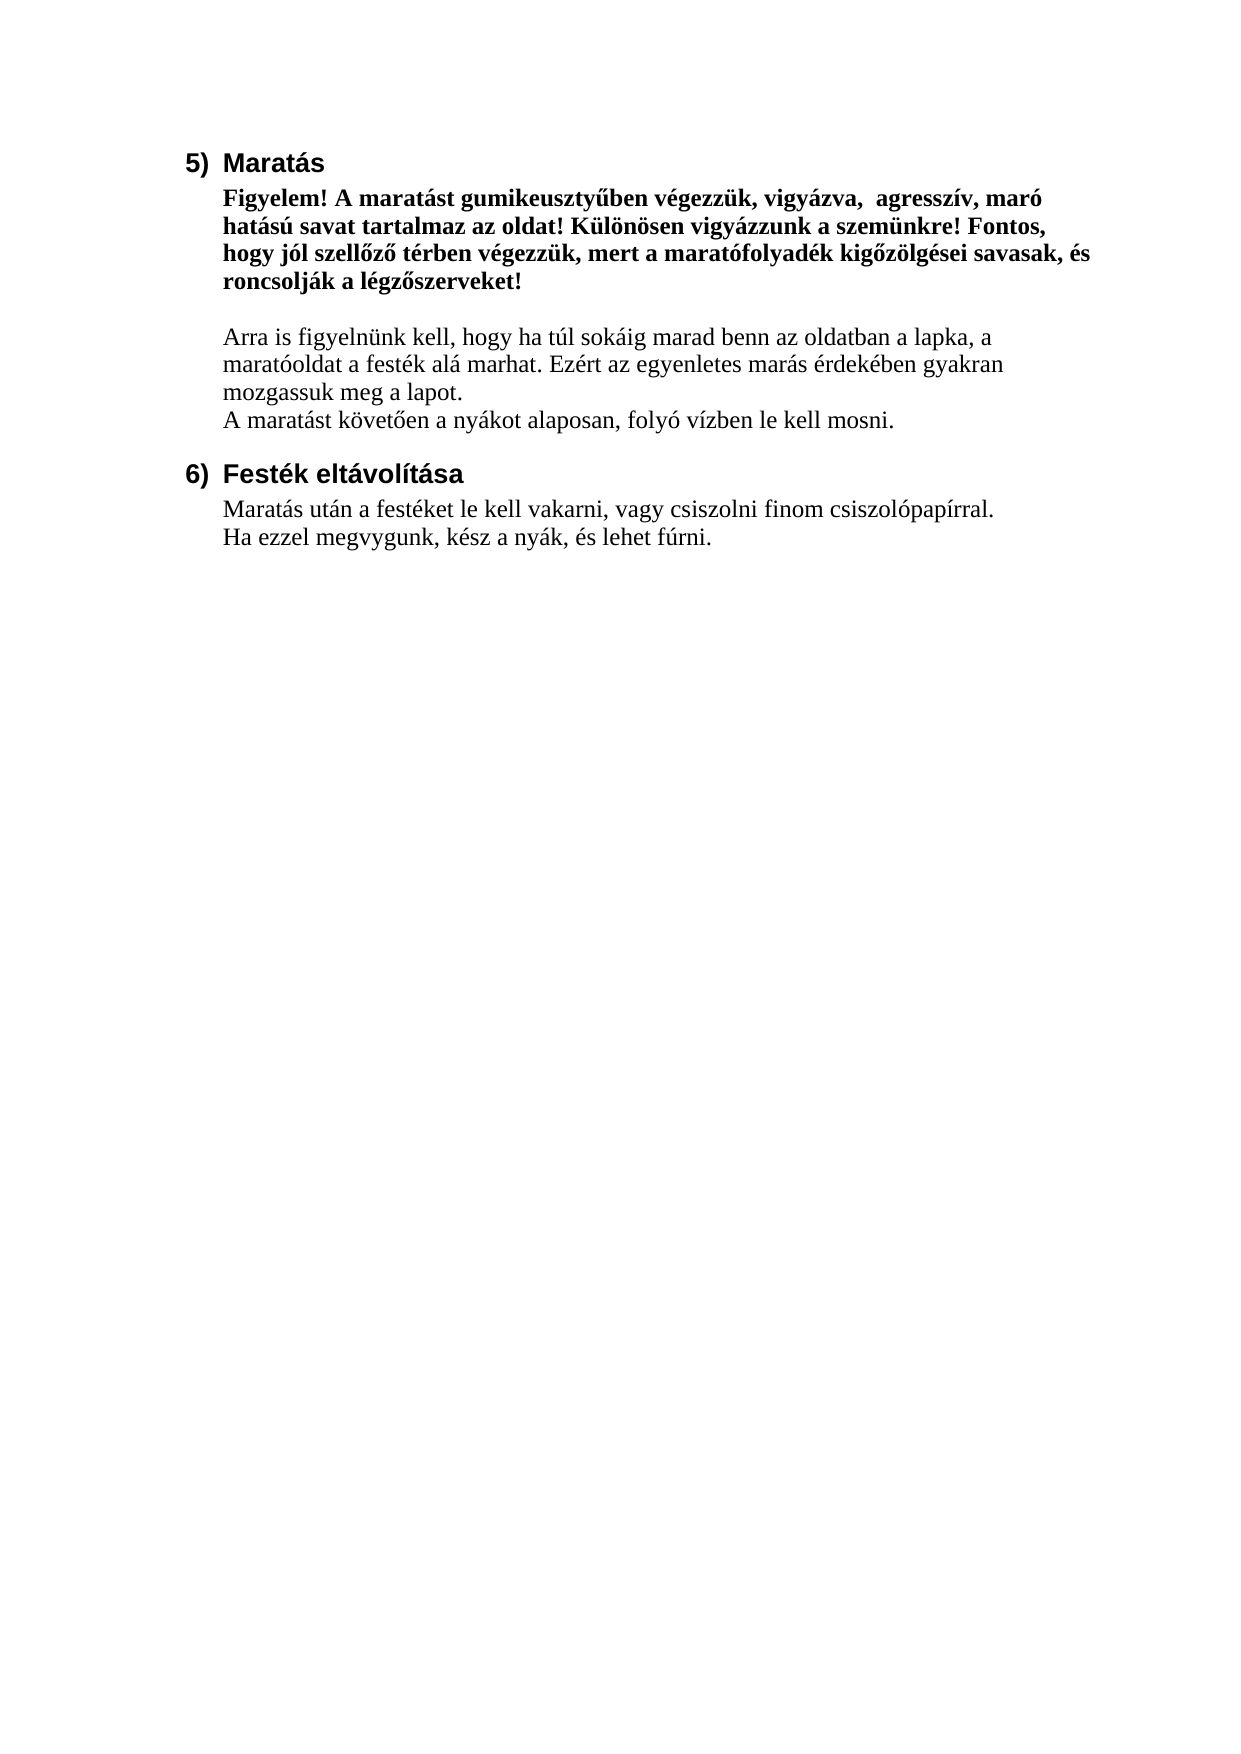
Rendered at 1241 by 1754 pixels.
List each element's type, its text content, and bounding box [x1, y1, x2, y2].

text Ha ezzel megvygunk, kész a nyák, és lehet fúrni. [223, 523, 1092, 551]
text A maratást követően a nyákot alaposan, folyó vízben le kell mosni. [223, 406, 1092, 433]
text Maratás után a festéket le kell vakarni, vagy csiszolni finom csiszolópapírral. [223, 495, 1092, 523]
text Figyelem! A maratást gumikeusztyűben végezzük, vigyázva, agresszív, maró hatású savat tartalmaz az oldat! Különösen vigyázzunk a szemünkre! Fontos, hogy jól szellőző térben végezzük, mert a maratófolyadék kigőzölgései savasak, és roncsolják a légzőszerveket! [223, 184, 1092, 295]
subtitle Festék eltávolítása [185, 458, 1092, 489]
subtitle Maratás [185, 148, 1092, 178]
text Arra is figyelnünk kell, hogy ha túl sokáig marad benn az oldatban a lapka, a maratóoldat a festék alá marhat. Ezért az egyenletes marás érdekében gyakran mozgassuk meg a lapot. [223, 323, 1092, 406]
